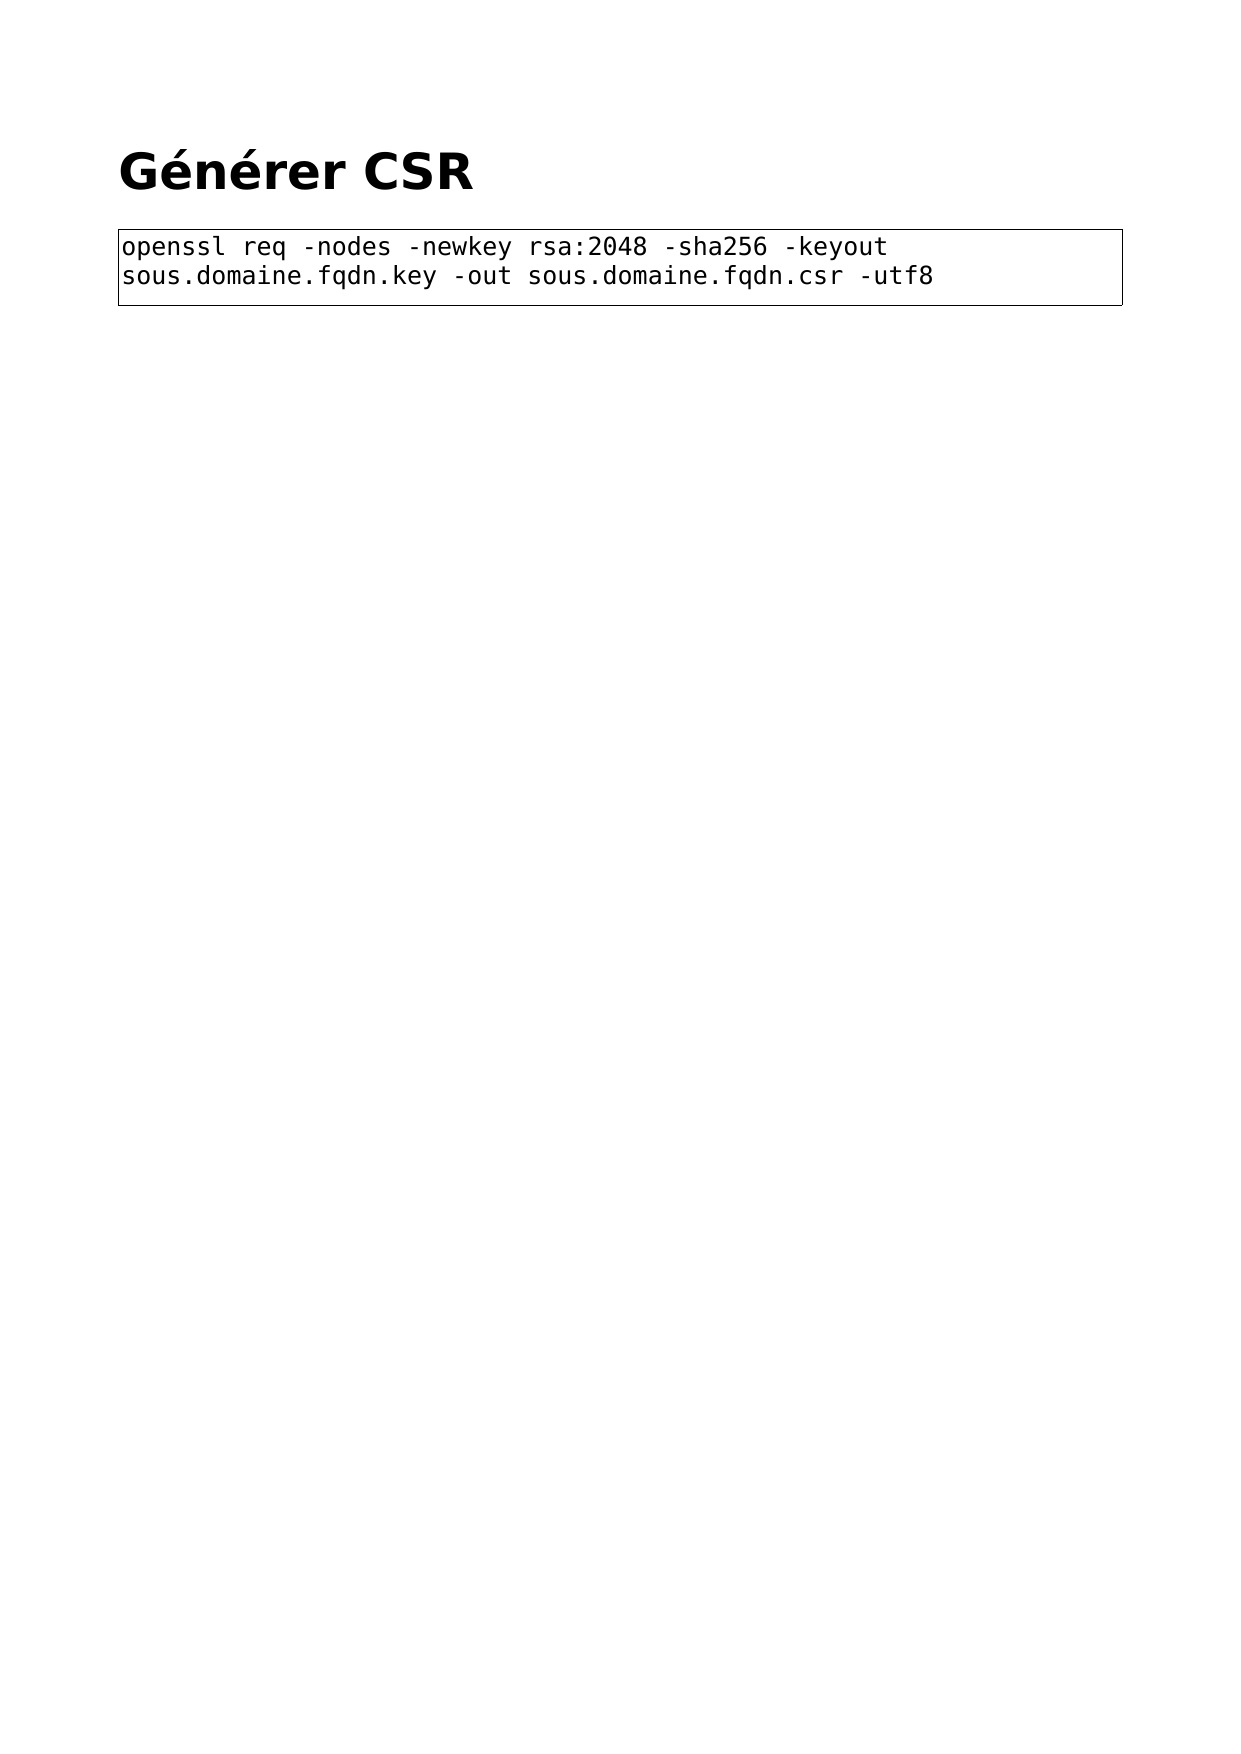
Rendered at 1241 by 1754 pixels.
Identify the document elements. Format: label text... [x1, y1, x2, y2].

table_header openssl req -nodes -newkey rsa:2048 -sha256 -keyout sous.domaine.fqdn.key -out sous.domaine.fqdn.csr -utf8 [119, 230, 1122, 305]
subtitle Générer CSR [118, 143, 1122, 201]
